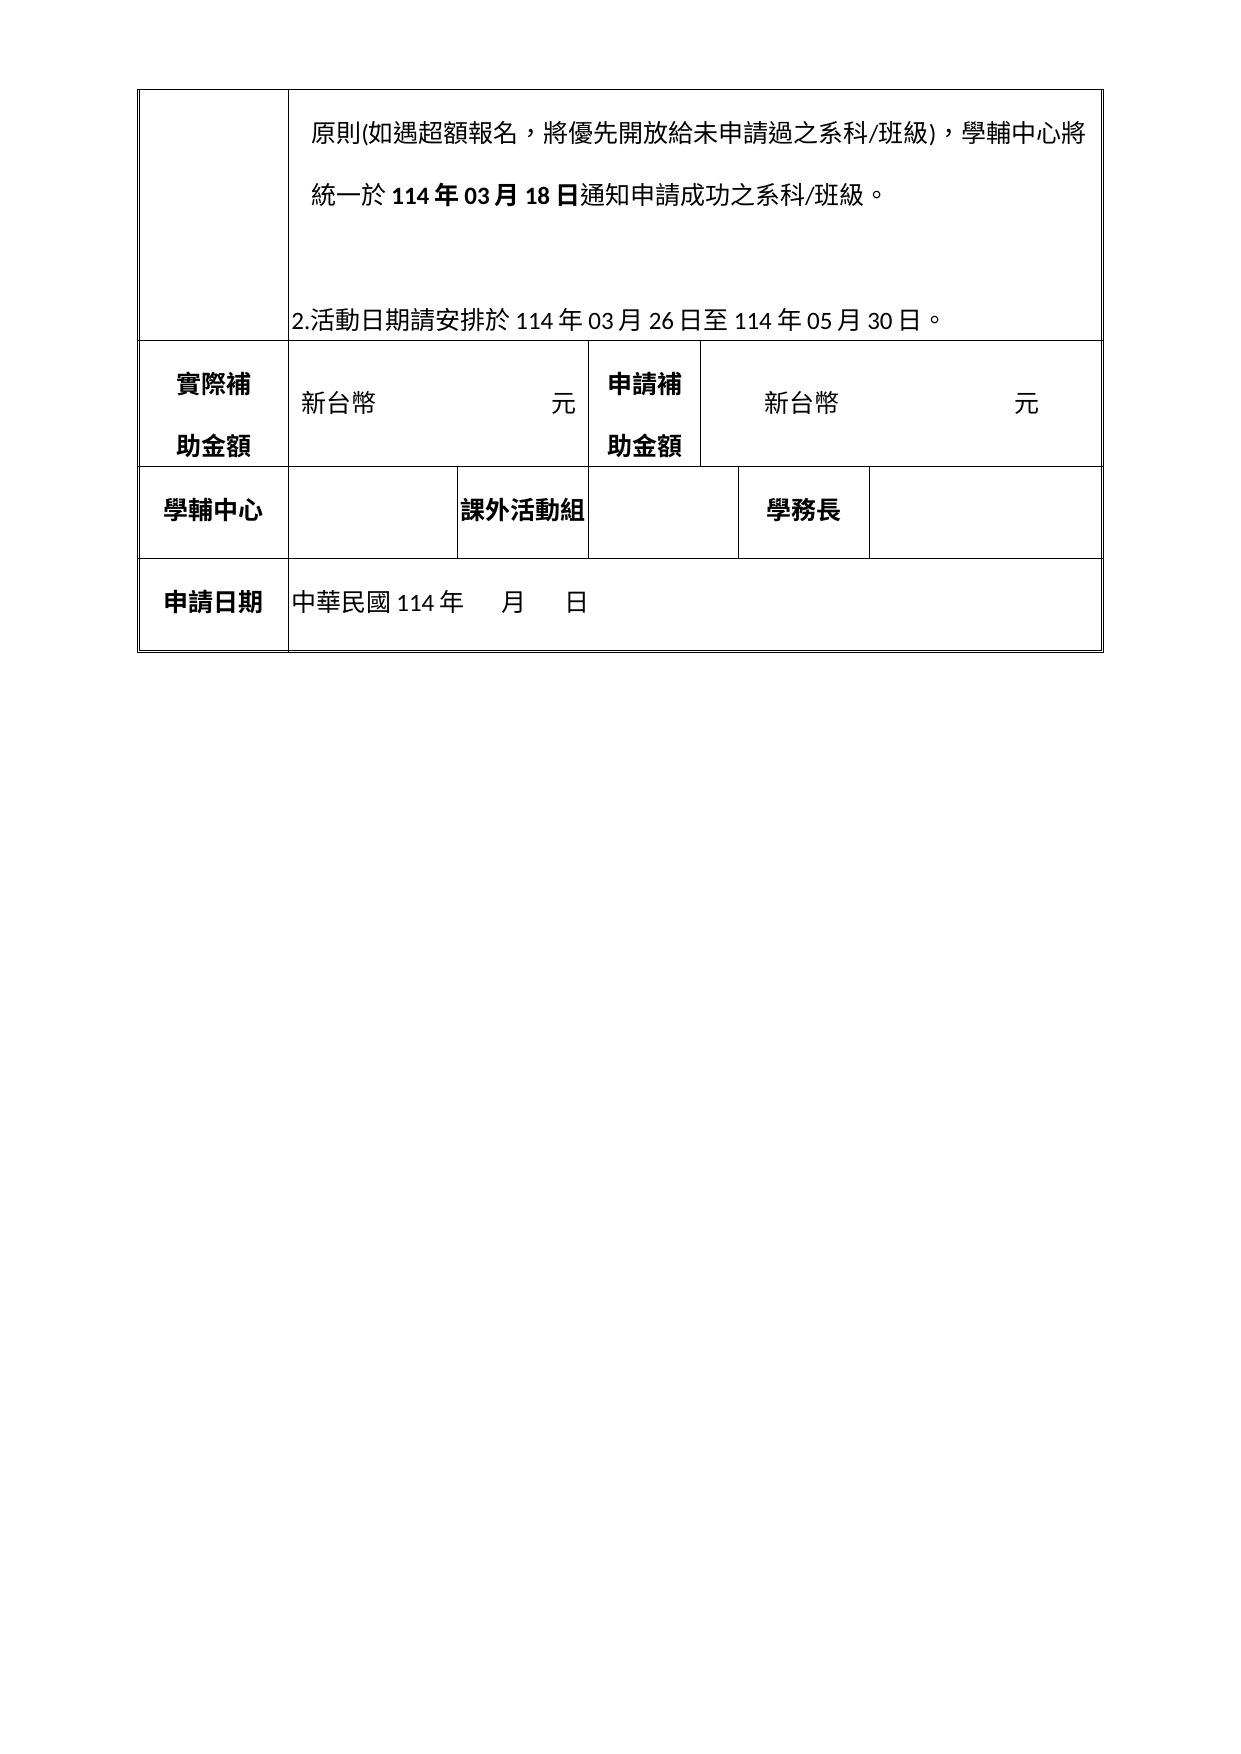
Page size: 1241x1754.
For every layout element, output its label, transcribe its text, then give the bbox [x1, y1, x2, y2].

table_cell 申請日期 [140, 559, 288, 650]
table_cell 新台幣 元 [289, 341, 588, 466]
table_cell 實際補 助金額 [140, 341, 288, 466]
table_cell [589, 467, 738, 558]
table_cell [289, 467, 457, 558]
table_cell 課外活動組 [458, 467, 588, 558]
table_cell 申請補 助金額 [589, 341, 700, 466]
table_cell 新台幣 元 [701, 341, 1101, 466]
table_cell [870, 467, 1101, 558]
table_cell 學務長 [739, 467, 869, 558]
table_cell 學輔中心 [140, 467, 288, 558]
table_cell [140, 90, 288, 340]
table_cell 中華民國114年 月 日 [289, 559, 1101, 650]
table_cell 原則(如遇超額報名，將優先開放給未申請過之系科/班級)，學輔中心將統一於114年03月18日通知申請成功之系科/班級。 2.活動日期請安排於114年03月26日至114年05月30日。 [289, 90, 1101, 340]
